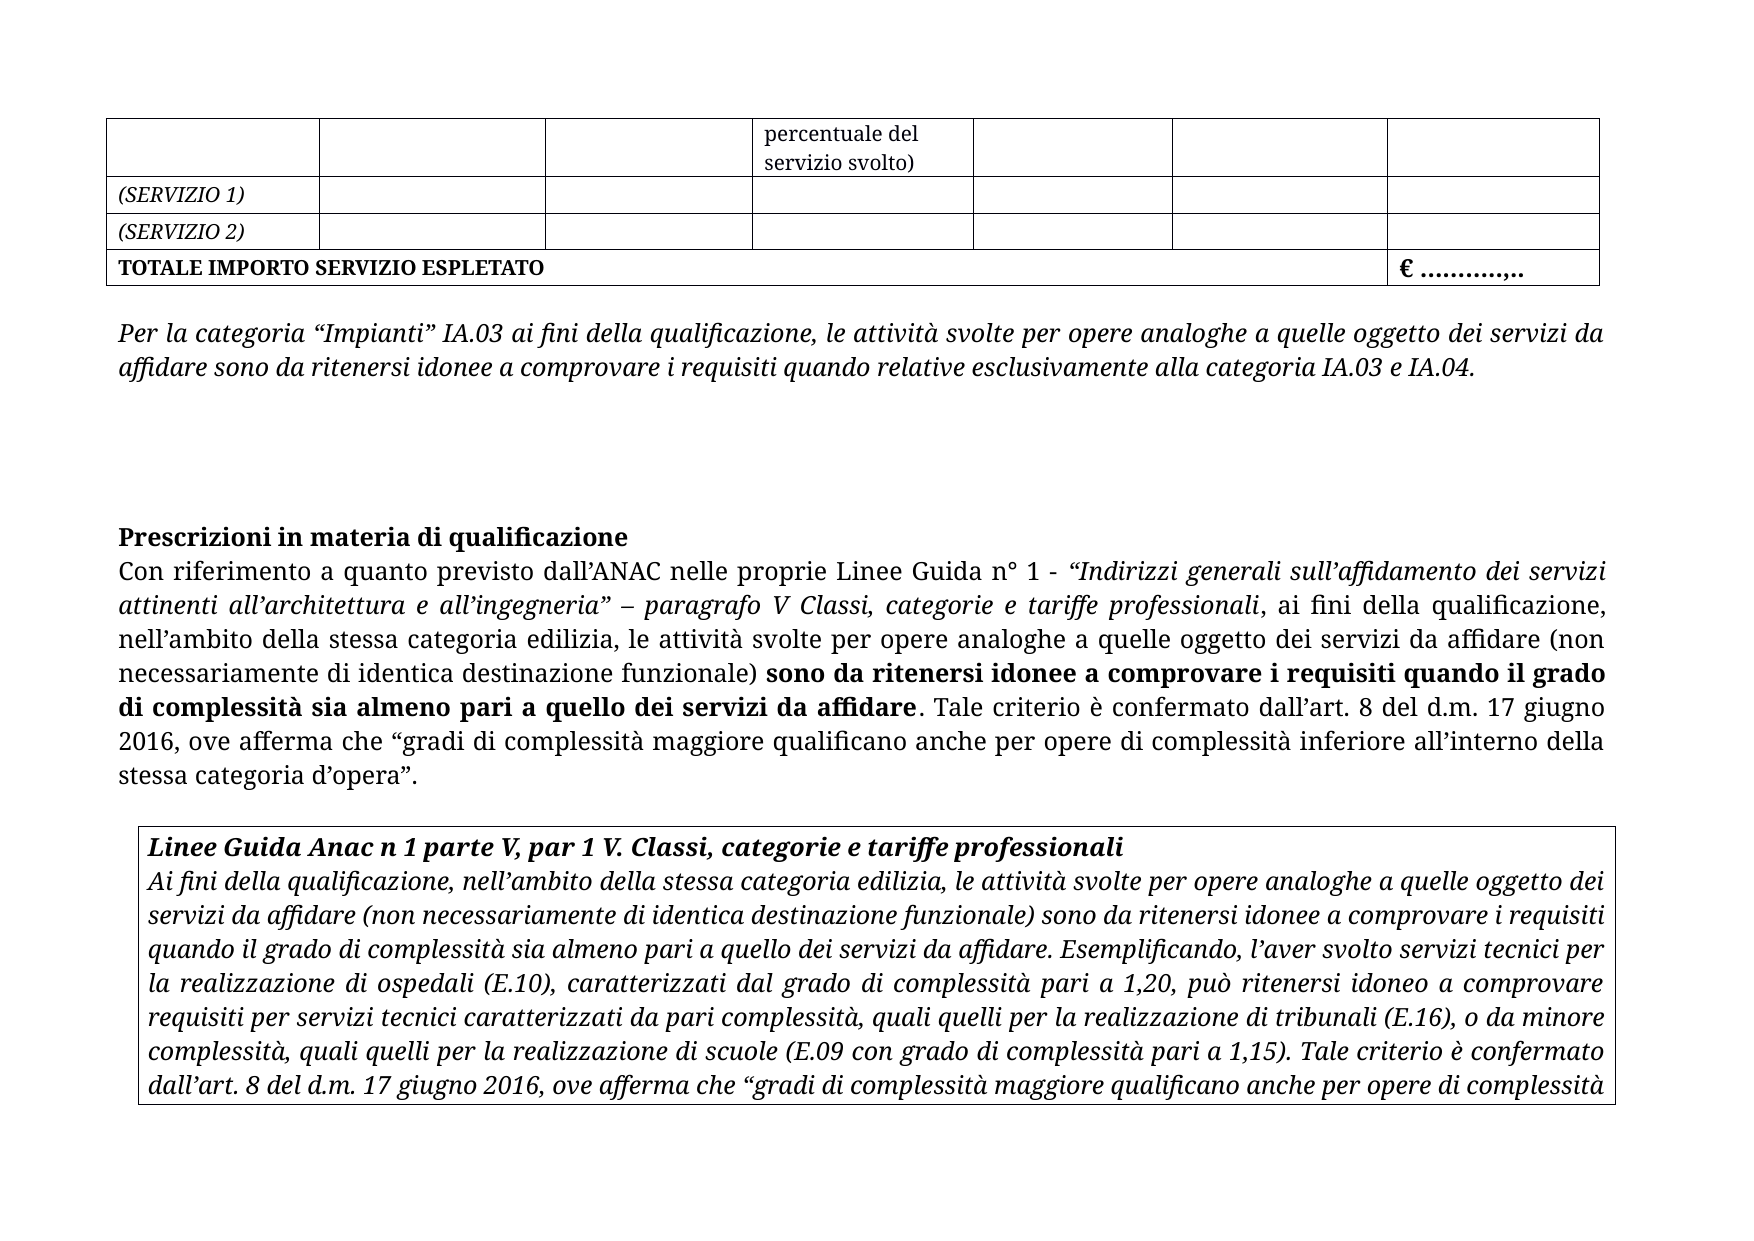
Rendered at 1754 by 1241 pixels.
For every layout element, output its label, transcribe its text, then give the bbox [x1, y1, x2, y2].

table_cell [974, 214, 1172, 249]
table_cell [546, 214, 752, 249]
table_cell [1388, 177, 1599, 212]
text Per la categoria “Impianti” IA.03 ai fini della qualificazione, le attività svolte per opere analoghe a quelle oggetto dei servizi da affidare sono da ritenersi idonee a comprovare i requisiti quando relative esclusivamente alla categoria IA.03 e IA.04. [118, 315, 1606, 383]
text Ai fini della qualificazione, nell’ambito della stessa categoria edilizia, le attività svolte per opere analoghe a quelle oggetto dei servizi da affidare (non necessariamente di identica destinazione funzionale) sono da ritenersi idonee a comprovare i requisiti quando il grado di complessità sia almeno pari a quello dei servizi da affidare. Esemplificando, l’aver svolto servizi tecnici per la realizzazione di ospedali (E.10), caratterizzati dal grado di complessità pari a 1,20, può ritenersi idoneo a comprovare requisiti per servizi tecnici caratterizzati da pari complessità, quali quelli per la realizzazione di tribunali (E.16), o da minore complessità, quali quelli per la realizzazione di scuole (E.09 con grado di complessità pari a 1,15). Tale criterio è confermato dall’art. 8 del d.m. 17 giugno 2016, ove afferma che “gradi di complessità maggiore qualificano anche per opere di complessità [139, 860, 1615, 1104]
table_cell (SERVIZIO 2) [107, 214, 319, 249]
table_cell € ………..,.. [1388, 250, 1599, 285]
table_cell [1388, 214, 1599, 249]
table_cell [107, 119, 319, 176]
table_cell [1173, 119, 1387, 176]
table_cell [1173, 214, 1387, 249]
table_cell [1173, 177, 1387, 212]
text Con riferimento a quanto previsto dall’ANAC nelle proprie Linee Guida n° 1 - “Indirizzi generali sull’affidamento dei servizi attinenti all’architettura e all’ingegneria” – paragrafo V Classi, categorie e tariffe professionali, ai fini della qualificazione, nell’ambito della stessa categoria edilizia, le attività svolte per opere analoghe a quelle oggetto dei servizi da affidare (non necessariamente di identica destinazione funzionale) sono da ritenersi idonee a comprovare i requisiti quando il grado di complessità sia almeno pari a quello dei servizi da affidare. Tale criterio è confermato dall’art. 8 del d.m. 17 giugno 2016, ove afferma che “gradi di complessità maggiore qualificano anche per opere di complessità inferiore all’interno della stessa categoria d’opera”. [118, 554, 1606, 792]
table_cell [974, 119, 1172, 176]
table_cell (SERVIZIO 1) [107, 177, 319, 212]
table_cell [546, 119, 752, 176]
text Linee Guida Anac n 1 parte V, par 1 V. Classi, categorie e tariffe professionali [139, 827, 1615, 860]
text Prescrizioni in materia di qualificazione [118, 519, 1606, 554]
table_cell [320, 177, 545, 212]
table_cell [320, 214, 545, 249]
table_cell [753, 214, 973, 249]
table_cell [753, 177, 973, 212]
table_cell [320, 119, 545, 176]
table_cell percentuale del servizio svolto) [753, 119, 973, 176]
table_cell TOTALE IMPORTO SERVIZIO ESPLETATO [107, 250, 1387, 285]
table_cell [546, 177, 752, 212]
table_cell [1388, 119, 1599, 176]
table_cell [974, 177, 1172, 212]
